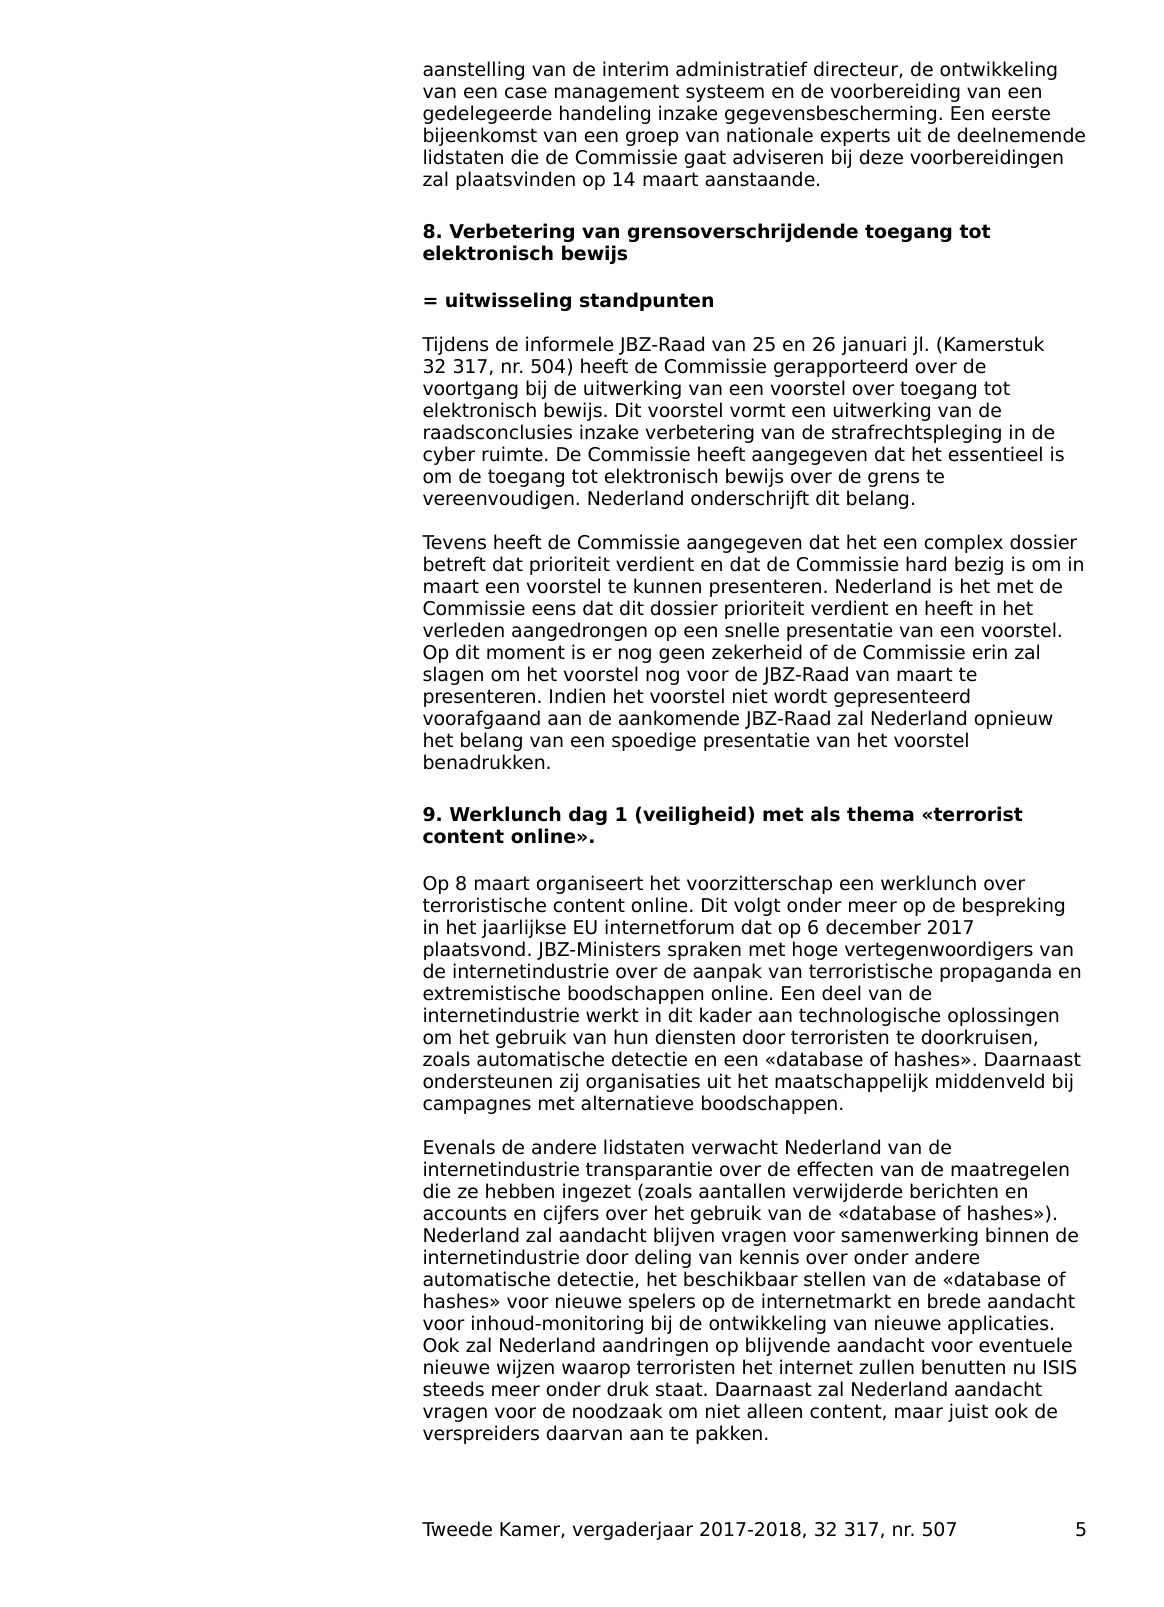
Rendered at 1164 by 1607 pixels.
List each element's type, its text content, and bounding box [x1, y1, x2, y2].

text Tevens heeft de Commissie aangegeven dat het een complex dossier betreft dat prioriteit verdient en dat de Commissie hard bezig is om in maart een voorstel te kunnen presenteren. Nederland is het met de Commissie eens dat dit dossier prioriteit verdient en heeft in het verleden aangedrongen op een snelle presentatie van een voorstel. Op dit moment is er nog geen zekerheid of de Commissie erin zal slagen om het voorstel nog voor de JBZ-Raad van maart te presenteren. Indien het voorstel niet wordt gepresenteerd voorafgaand aan de aankomende JBZ-Raad zal Nederland opnieuw het belang van een spoedige presentatie van het voorstel benadrukken. [422, 532, 1087, 774]
text Op 8 maart organiseert het voorzitterschap een werklunch over terroristische content online. Dit volgt onder meer op de bespreking in het jaarlijkse EU internetforum dat op 6 december 2017 plaatsvond. JBZ-Ministers spraken met hoge vertegenwoordigers van de internetindustrie over de aanpak van terroristische propaganda en extremistische boodschappen online. Een deel van de internetindustrie werkt in dit kader aan technologische oplossingen om het gebruik van hun diensten door terroristen te doorkruisen, zoals automatische detectie en een «database of hashes». Daarnaast ondersteunen zij organisaties uit het maatschappelijk middenveld bij campagnes met alternatieve boodschappen. [422, 873, 1087, 1114]
subtitle 8. Verbetering van grensoverschrijdende toegang tot elektronisch bewijs [422, 221, 1087, 265]
text aanstelling van de interim administratief directeur, de ontwikkeling van een case management systeem en de voorbereiding van een gedelegeerde handeling inzake gegevensbescherming. Een eerste bijeenkomst van een groep van nationale experts uit de deelnemende lidstaten die de Commissie gaat adviseren bij deze voorbereidingen zal plaatsvinden op 14 maart aanstaande. [422, 59, 1087, 191]
text = uitwisseling standpunten [422, 290, 1087, 312]
text Tijdens de informele JBZ-Raad van 25 en 26 januari jl. (Kamerstuk 32 317, nr. 504) heeft de Commissie gerapporteerd over de voortgang bij de uitwerking van een voorstel over toegang tot elektronisch bewijs. Dit voorstel vormt een uitwerking van de raadsconclusies inzake verbetering van de strafrechtspleging in de cyber ruimte. De Commissie heeft aangegeven dat het essentieel is om de toegang tot elektronisch bewijs over de grens te vereenvoudigen. Nederland onderschrijft dit belang. [422, 334, 1087, 510]
text Evenals de andere lidstaten verwacht Nederland van de internetindustrie transparantie over de effecten van de maatregelen die ze hebben ingezet (zoals aantallen verwijderde berichten en accounts en cijfers over het gebruik van de «database of hashes»). Nederland zal aandacht blijven vragen voor samenwerking binnen de internetindustrie door deling van kennis over onder andere automatische detectie, het beschikbaar stellen van de «database of hashes» voor nieuwe spelers op de internetmarkt en brede aandacht voor inhoud-monitoring bij de ontwikkeling van nieuwe applicaties. Ook zal Nederland aandringen op blijvende aandacht voor eventuele nieuwe wijzen waarop terroristen het internet zullen benutten nu ISIS steeds meer onder druk staat. Daarnaast zal Nederland aandacht vragen voor de noodzaak om niet alleen content, maar juist ook de verspreiders daarvan aan te pakken. [422, 1137, 1087, 1444]
subtitle 9. Werklunch dag 1 (veiligheid) met als thema «terrorist content online». [422, 804, 1087, 848]
